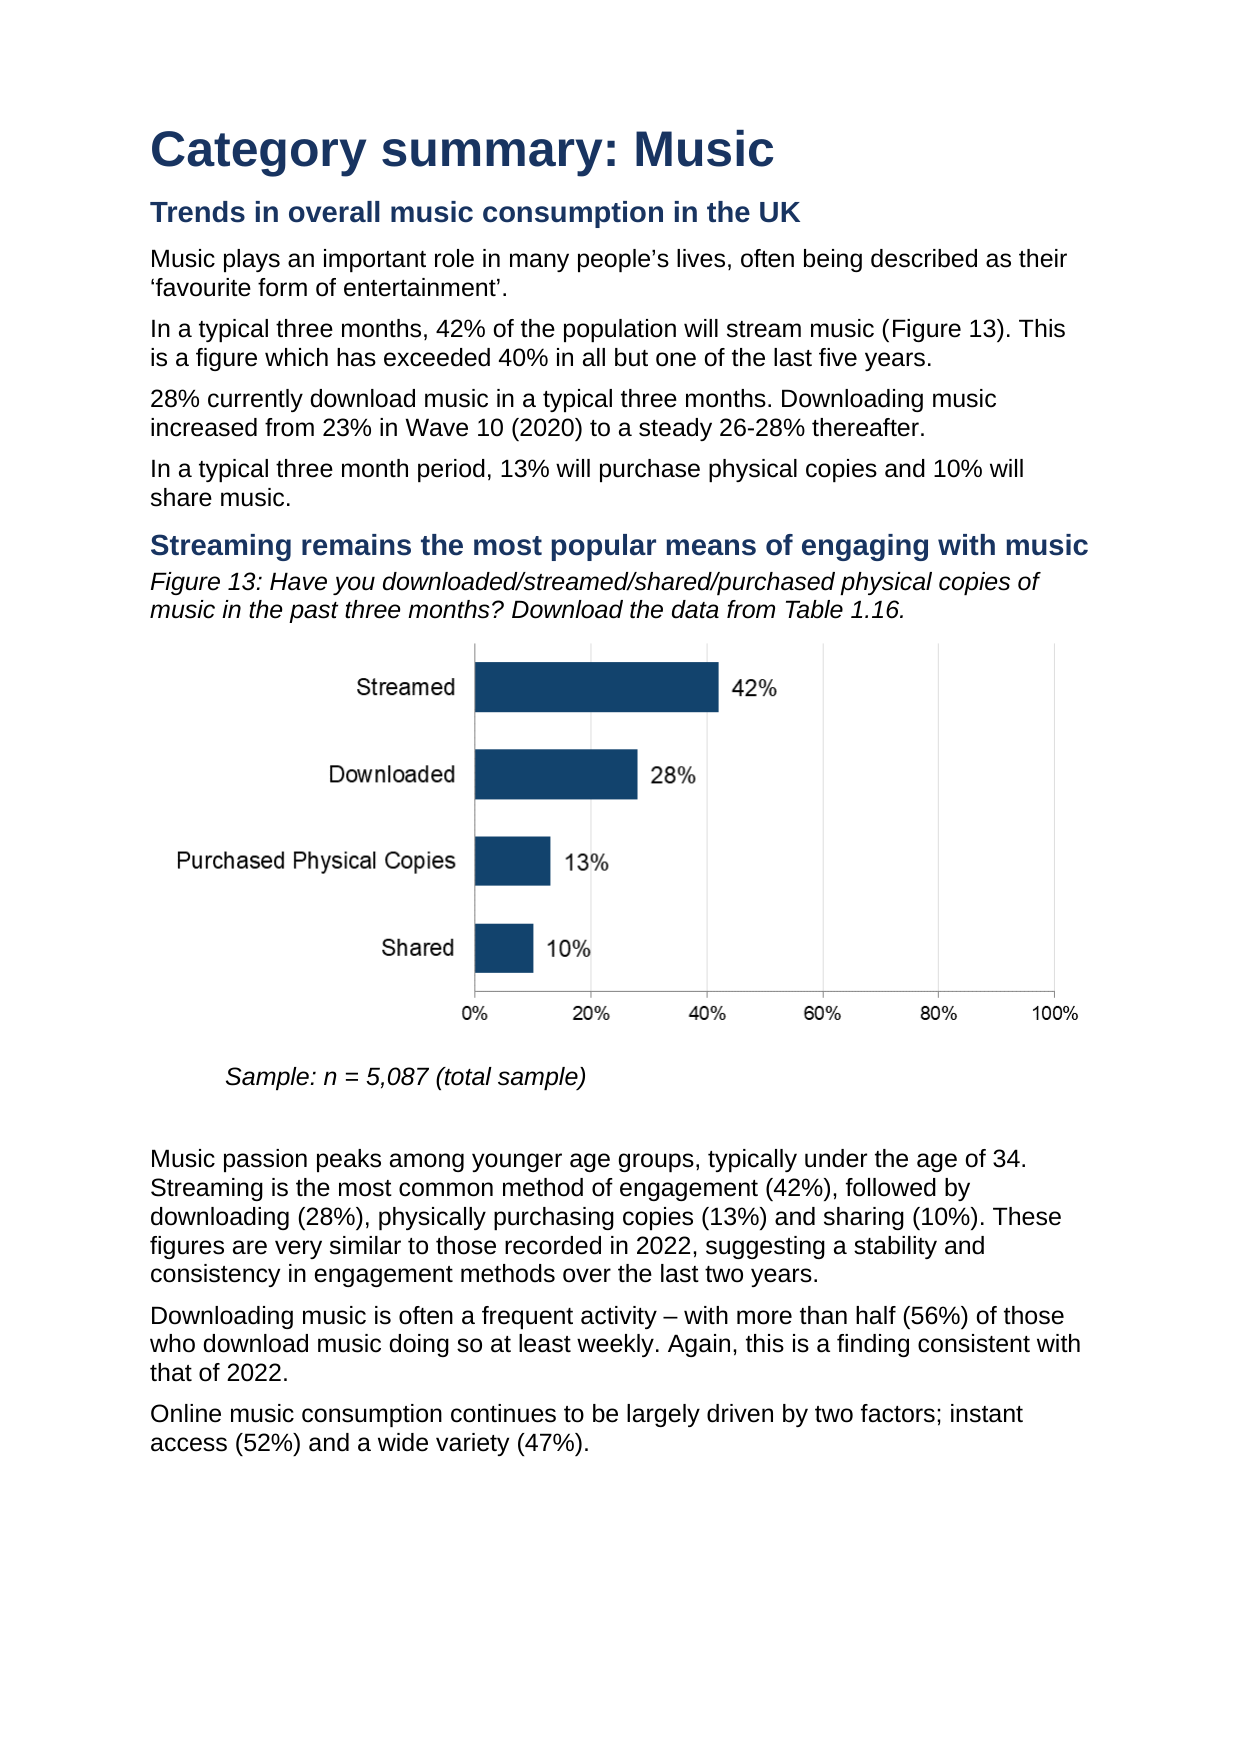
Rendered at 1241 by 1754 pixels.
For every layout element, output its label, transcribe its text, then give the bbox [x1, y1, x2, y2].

text Sample: n = 5,087 (total sample) [150, 1062, 1090, 1091]
text Music passion peaks among younger age groups, typically under the age of 34. Streaming is the most common method of engagement (42%), followed by downloading (28%), physically purchasing copies (13%) and sharing (10%). These figures are very similar to those recorded in 2022, suggesting a stability and consistency in engagement methods over the last two years. [150, 1144, 1090, 1288]
text In a typical three months, 42% of the population will stream music (Figure 13). This is a figure which has exceeded 40% in all but one of the last five years. [150, 314, 1090, 371]
subtitle Streaming remains the most popular means of engaging with music [150, 528, 1090, 561]
subtitle Category summary: Music [150, 119, 1090, 177]
text In a typical three month period, 13% will purchase physical copies and 10% will share music. [150, 454, 1090, 511]
text Online music consumption continues to be largely driven by two factors; instant access (52%) and a wide variety (47%). [150, 1399, 1090, 1457]
text Music plays an important role in many people’s lives, often being described as their ‘favourite form of entertainment’. [150, 244, 1090, 301]
subtitle Trends in overall music consumption in the UK [150, 195, 1090, 229]
text 28% currently download music in a typical three months. Downloading music increased from 23% in Wave 10 (2020) to a steady 26-28% thereafter. [150, 384, 1090, 441]
text Downloading music is often a frequent activity – with more than half (56%) of those who download music doing so at least weekly. Again, this is a finding consistent with that of 2022. [150, 1301, 1090, 1387]
text Figure 13: Have you downloaded/streamed/shared/purchased physical copies of music in the past three months? Download the data from Table 1.16. [150, 566, 1090, 623]
